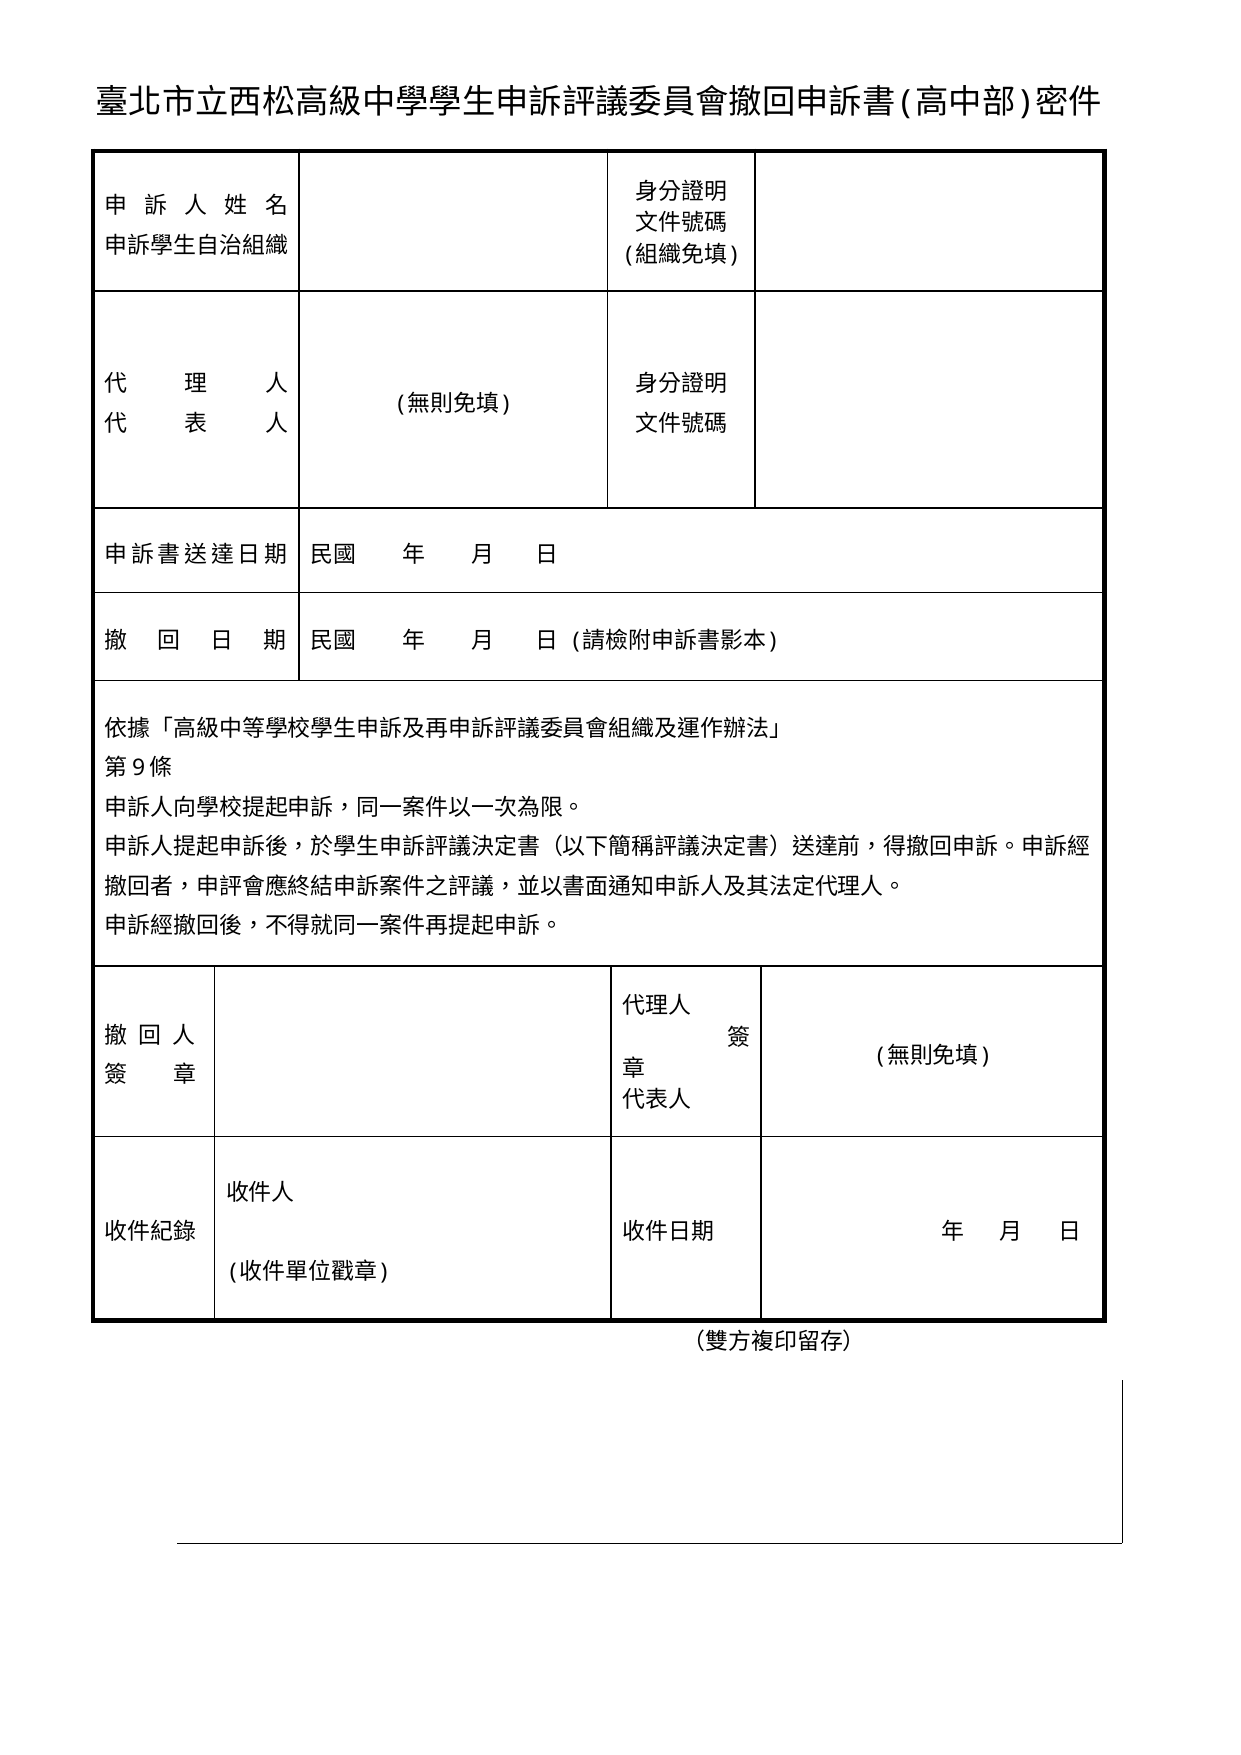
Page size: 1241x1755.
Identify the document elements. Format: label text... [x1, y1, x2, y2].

table_cell 身分證明 文件號碼 [608, 292, 754, 507]
table_cell 民國 年 月 日 [300, 509, 1102, 592]
table_cell 收件人 (收件單位戳章) [215, 1137, 610, 1318]
table_cell [756, 292, 1102, 507]
table_cell 民國 年 月 日 (請檢附申訴書影本) [300, 593, 1102, 679]
table_cell 代理人 代表人 [95, 292, 298, 507]
table_header [300, 153, 607, 290]
table_header [756, 153, 1102, 290]
table_cell 代理人 簽章 代表人 [612, 967, 760, 1136]
table_header 身分證明 文件號碼 (組織免填) [608, 153, 754, 290]
text （雙方複印留存） [75, 1323, 1122, 1356]
table_cell (無則免填) [762, 967, 1102, 1136]
table_cell 撤回日期 [95, 593, 298, 679]
text 臺北市立西松高級中學學生申訴評議委員會撤回申訴書(高中部)密件 [75, 75, 1122, 123]
table_cell 依據「高級中等學校學生申訴及再申訴評議委員會組織及運作辦法」 第9條 申訴人向學校提起申訴，同一案件以一次為限。 申訴人提起申訴後，於學生申訴評議決定書（以下簡稱評議決定書）送達前，得撤回申訴。申訴經撤回者，申評會應終結申訴案件之評議，並以書面通知申訴人及其法定代理人。 申訴經撤回後，不得就同一案件再提起申訴。 [95, 681, 1102, 965]
table_header 申訴人姓名 申訴學生自治組織 [95, 153, 298, 290]
table_cell (無則免填) [300, 292, 607, 507]
table_cell 撤回人 簽章 [95, 967, 214, 1136]
table_cell [215, 967, 610, 1136]
table_cell 收件日期 [612, 1137, 760, 1318]
table_cell 年 月 日 [762, 1137, 1102, 1318]
table_cell 申訴書送達日期 [95, 509, 298, 592]
table_cell 收件紀錄 [95, 1137, 214, 1318]
